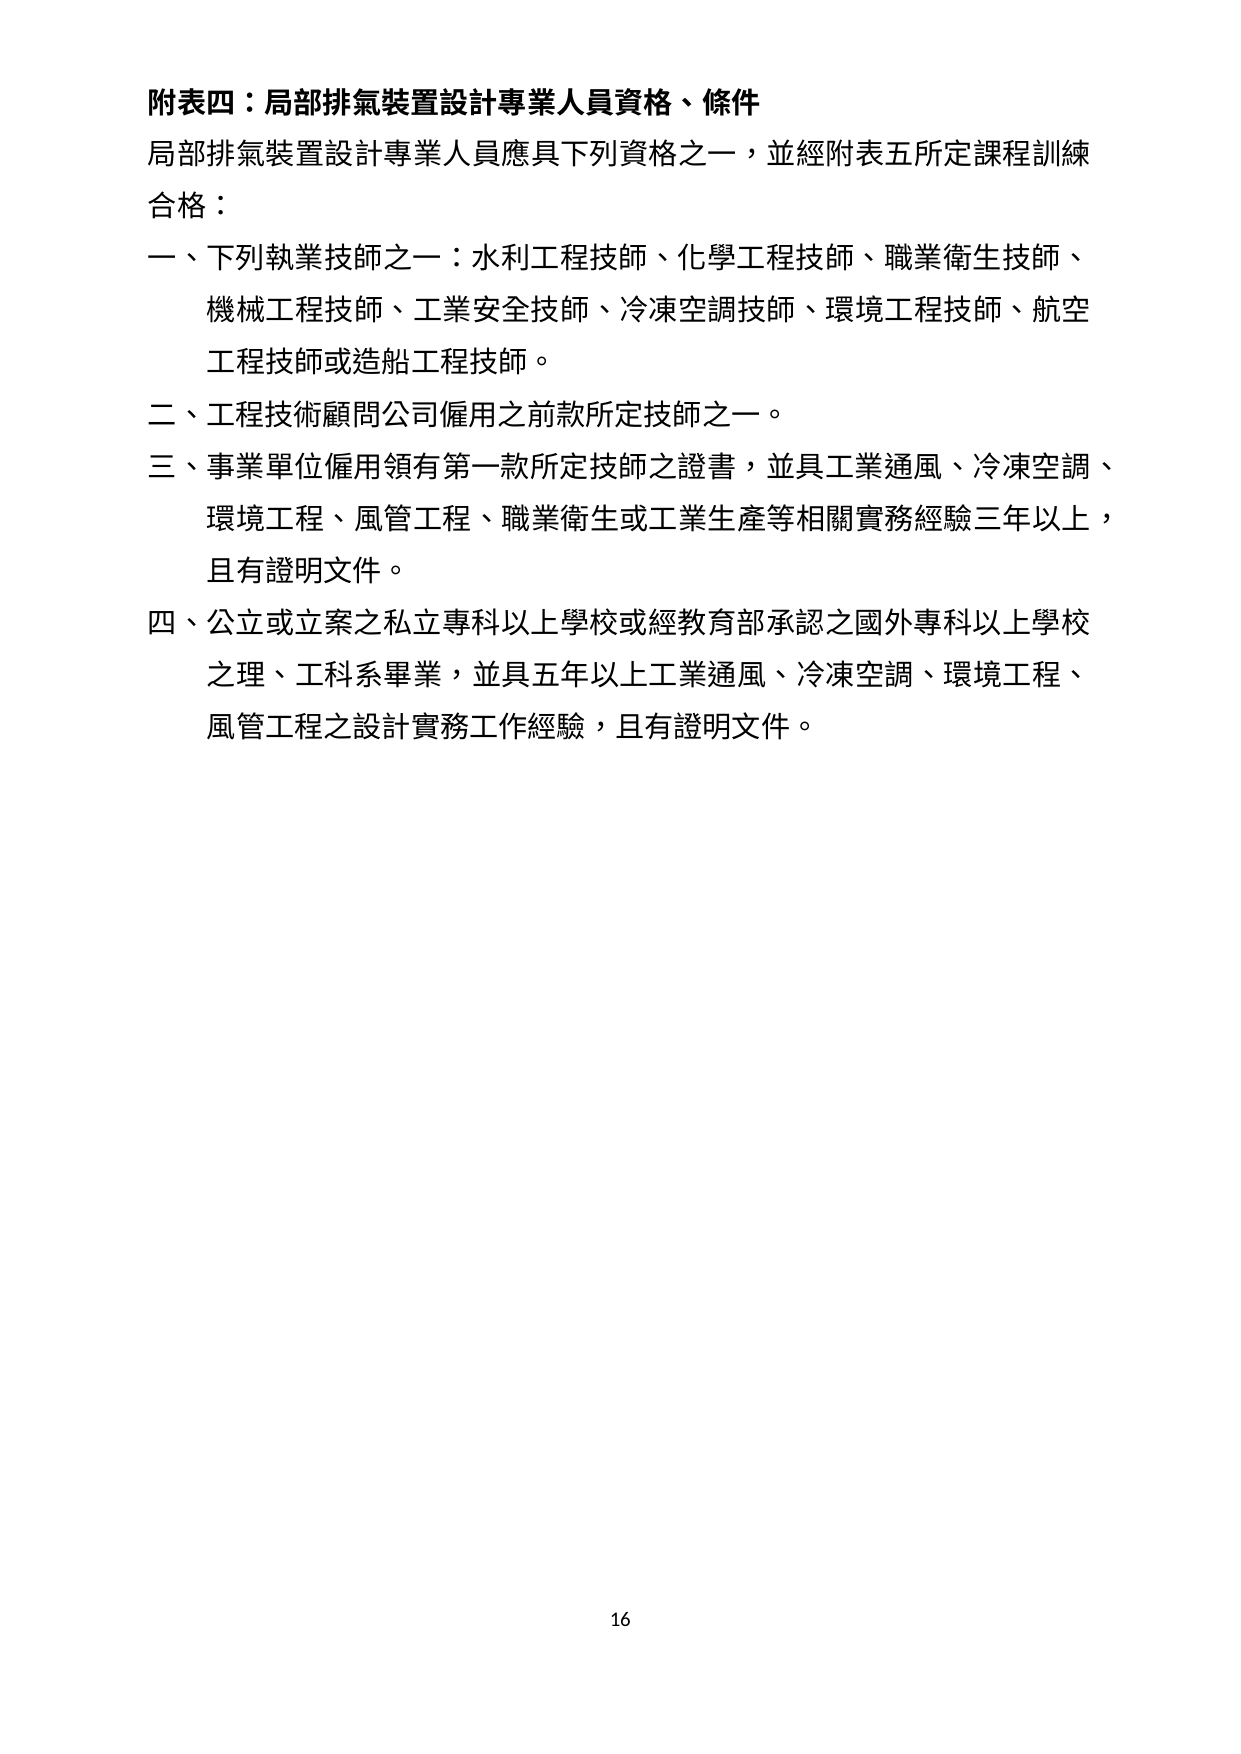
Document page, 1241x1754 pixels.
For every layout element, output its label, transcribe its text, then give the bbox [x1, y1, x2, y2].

list 工程技術顧問公司僱用之前款所定技師之一。 [148, 383, 1093, 435]
list 下列執業技師之一：水利工程技師、化學工程技師、職業衛生技師、機械工程技師、工業安全技師、冷凍空調技師、環境工程技師、航空工程技師或造船工程技師。 [148, 227, 1093, 383]
text 局部排氣裝置設計專業人員應具下列資格之一，並經附表五所定課程訓練合格： [148, 123, 1093, 227]
list 事業單位僱用領有第一款所定技師之證書，並具工業通風、冷凍空調、環境工程、風管工程、職業衛生或工業生產等相關實務經驗三年以上，且有證明文件。 [148, 435, 1093, 592]
text 附表四：局部排氣裝置設計專業人員資格、條件 [148, 75, 1093, 123]
list 公立或立案之私立專科以上學校或經教育部承認之國外專科以上學校之理、工科系畢業，並具五年以上工業通風、冷凍空調、環境工程、風管工程之設計實務工作經驗，且有證明文件。 [148, 592, 1093, 748]
